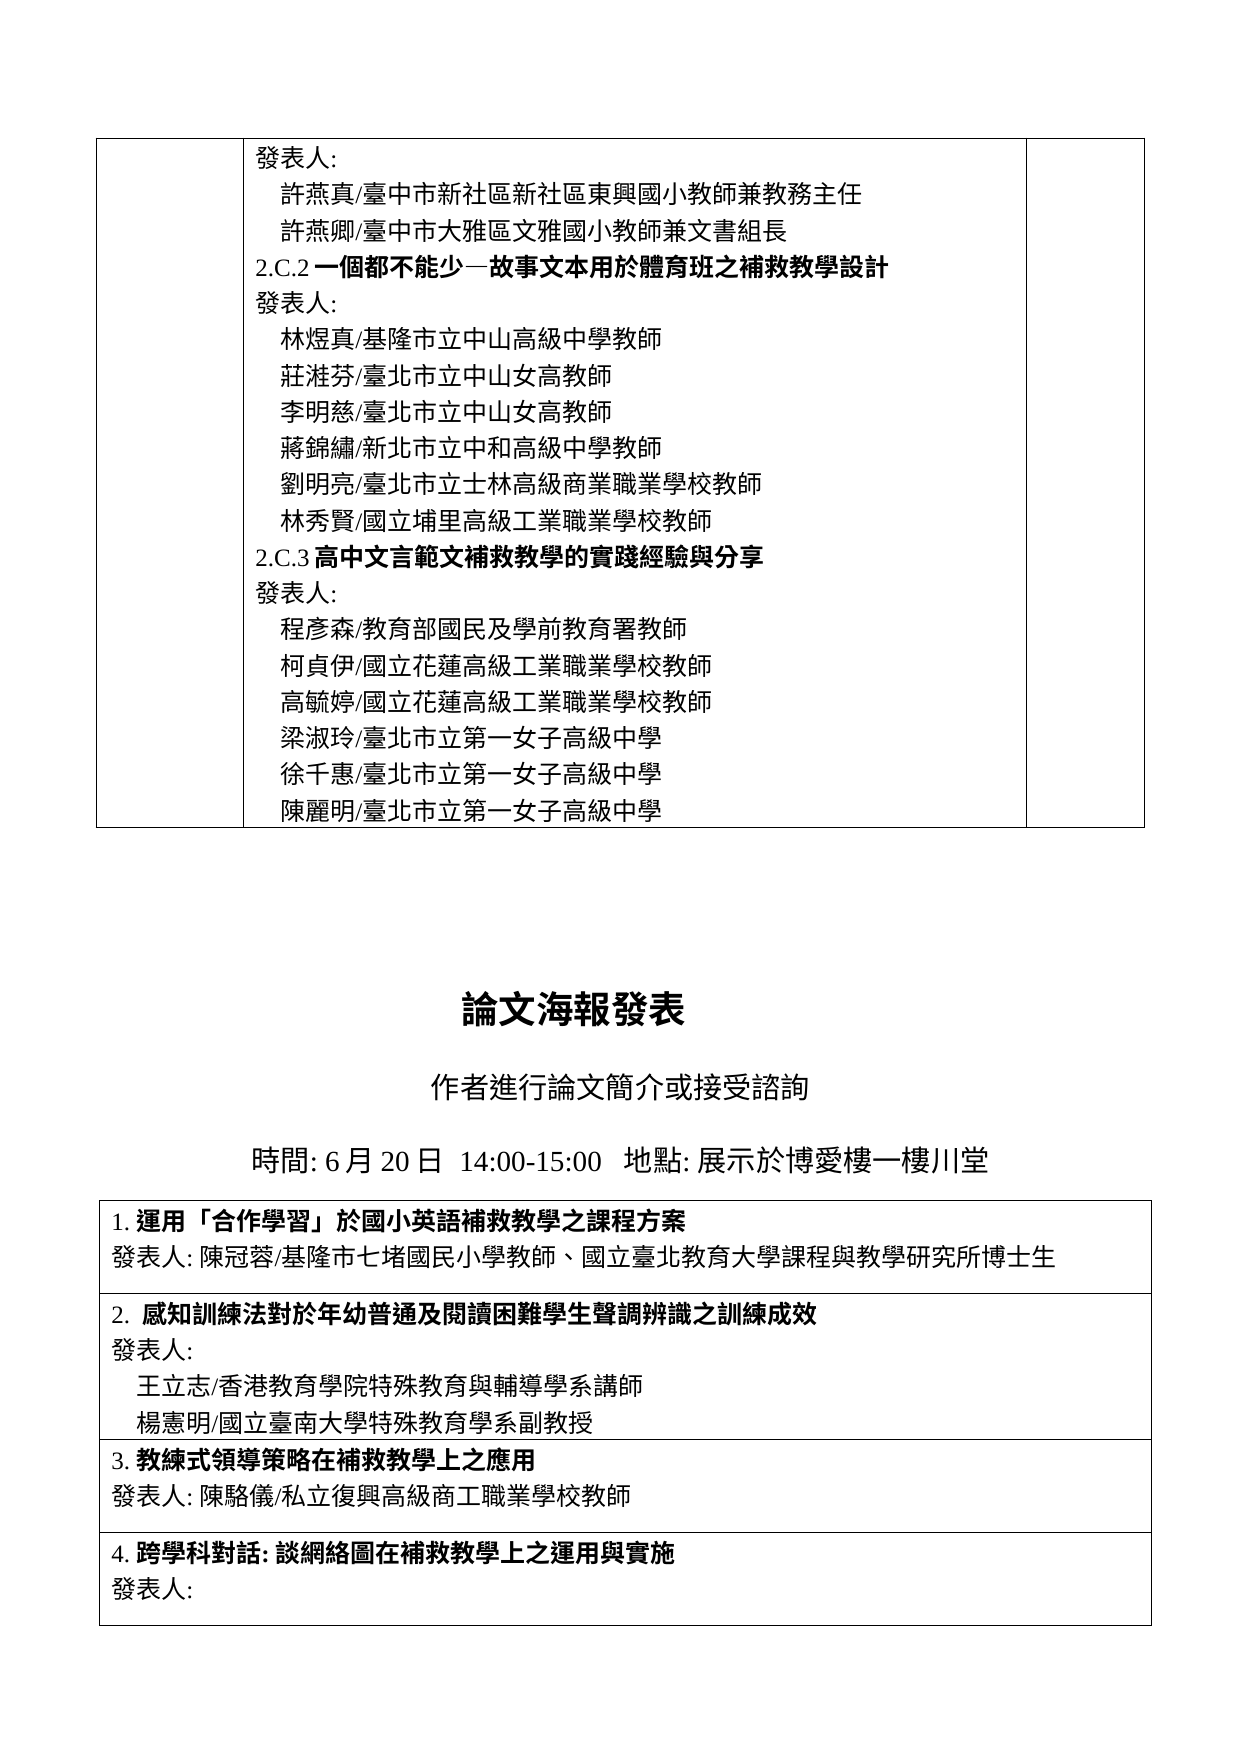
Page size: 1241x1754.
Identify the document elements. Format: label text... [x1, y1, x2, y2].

text 論文海報發表 [118, 980, 1122, 1034]
table_cell 發表人: 許燕真/臺中市新社區新社區東興國小教師兼教務主任 許燕卿/臺中市大雅區文雅國小教師兼文書組長 2.C.2一個都不能少—故事文本用於體育班之補救教學設計 發表人: 林煜真/基隆市立中山高級中學教師 莊溎芬/臺北市立中山女高教師 李明慈/臺北市立中山女高教師 蔣錦繡/新北市立中和高級中學教師 劉明亮/臺北市立士林高級商業職業學校教師 林秀賢/國立埔里高級工業職業學校教師 2.C.3高中文言範文補救教學的實踐經驗與分享 發表人: 程彥森/教育部國民及學前教育署教師 柯貞伊/國立花蓮高級工業職業學校教師 高毓婷/國立花蓮高級工業職業學校教師 梁淑玲/臺北市立第一女子高級中學 徐千惠/臺北市立第一女子高級中學 陳麗明/臺北市立第一女子高級中學 [244, 139, 1026, 827]
table_cell [1027, 139, 1144, 827]
table_header 1. 運用「合作學習」於國小英語補救教學之課程方案 發表人: 陳冠蓉/基隆市七堵國民小學教師、國立臺北教育大學課程與教學研究所博士生 [100, 1201, 1151, 1293]
table_cell 2. 感知訓練法對於年幼普通及閱讀困難學生聲調辨識之訓練成效 發表人: 王立志/香港教育學院特殊教育與輔導學系講師 楊憲明/國立臺南大學特殊教育學系副教授 [100, 1294, 1151, 1439]
table_cell [97, 139, 243, 827]
table_cell 4. 跨學科對話: 談網絡圖在補救教學上之運用與實施 發表人: [100, 1533, 1151, 1625]
text 時間: 6月20日 14:00-15:00 地點: 展示於博愛樓一樓川堂 [118, 1138, 1122, 1180]
text 作者進行論文簡介或接受諮詢 [118, 1065, 1122, 1107]
table_cell 3. 教練式領導策略在補救教學上之應用 發表人: 陳駱儀/私立復興高級商工職業學校教師 [100, 1440, 1151, 1532]
